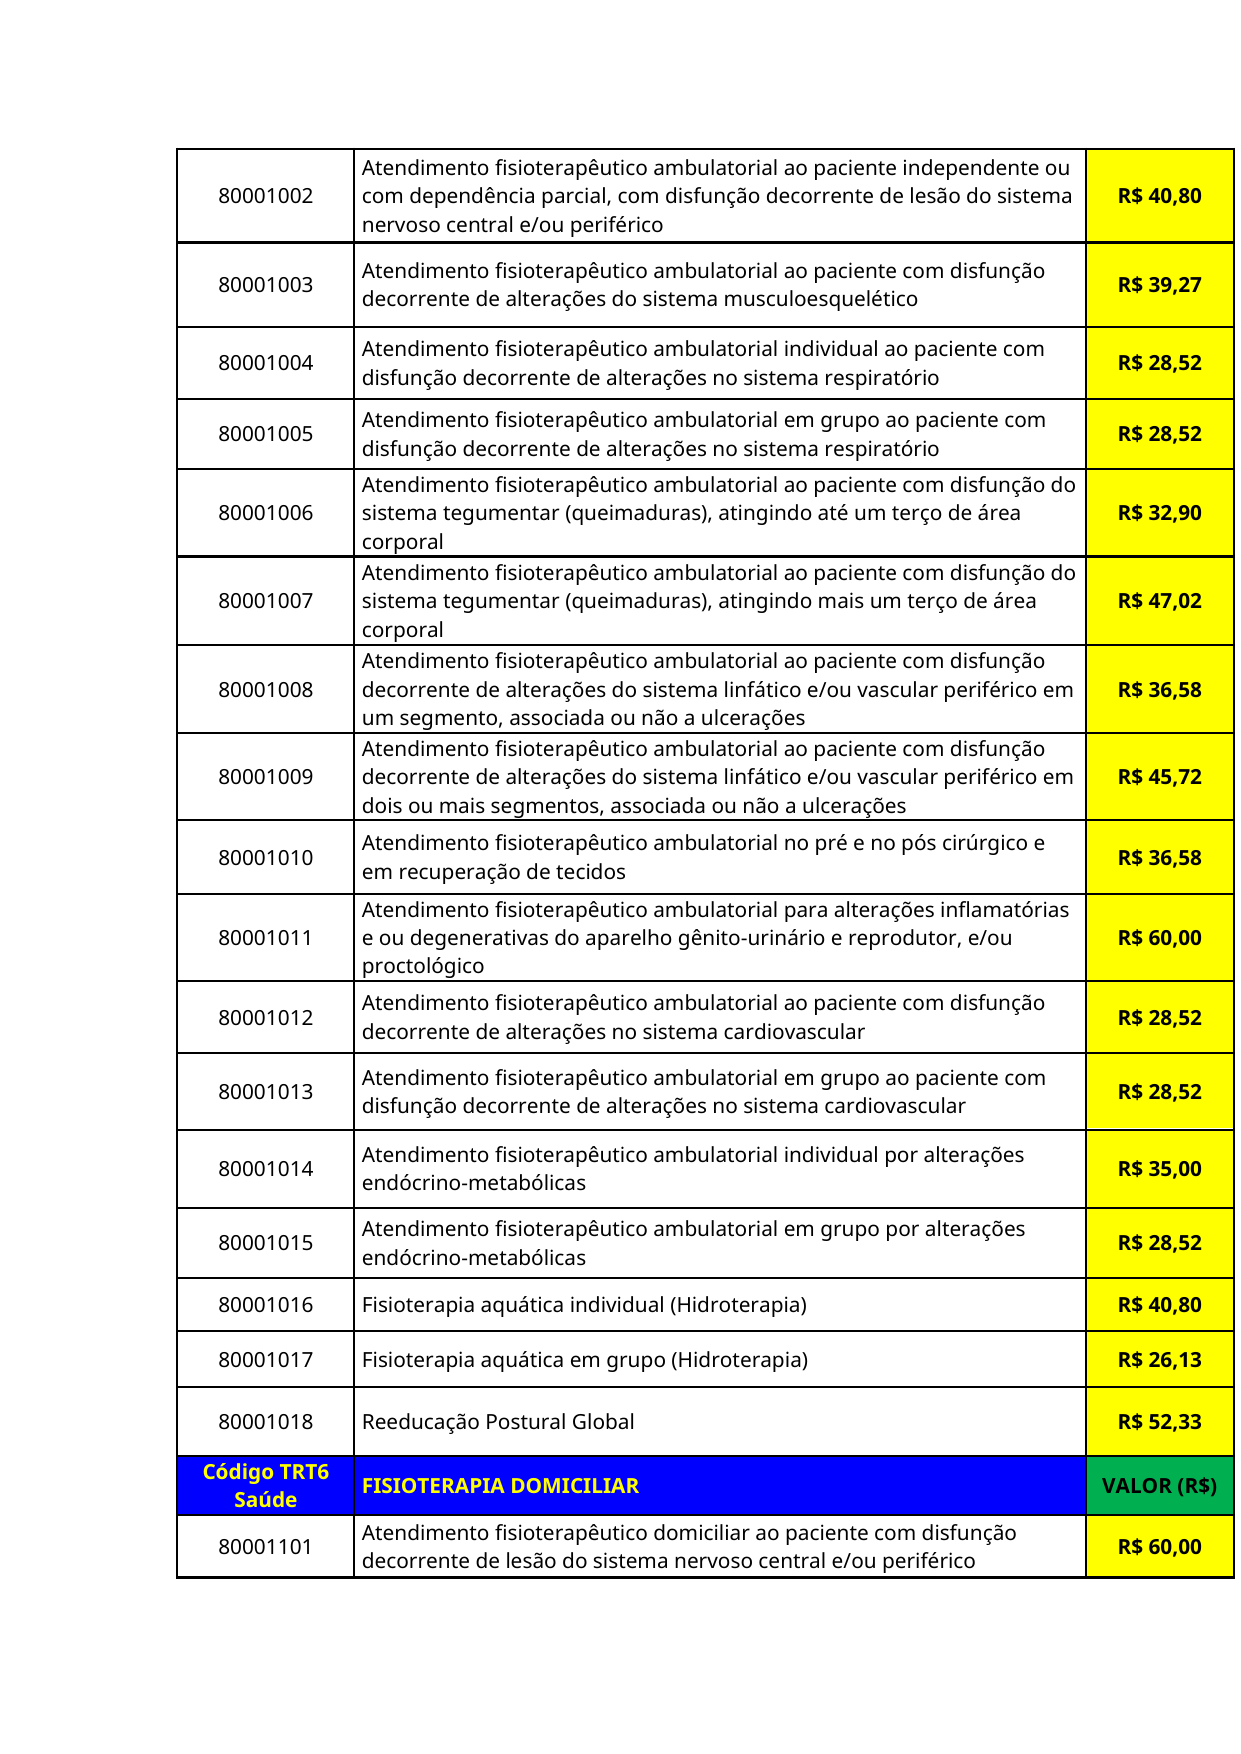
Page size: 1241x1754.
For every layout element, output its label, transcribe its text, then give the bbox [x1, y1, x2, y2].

table_cell Atendimento fisioterapêutico ambulatorial em grupo ao paciente com disfunção decorrente de alterações no sistema respiratório [355, 400, 1085, 468]
table_cell Atendimento fisioterapêutico ambulatorial no pré e no pós cirúrgico e em recuperação de tecidos [355, 821, 1085, 893]
table_cell 80001005 [178, 400, 353, 468]
table_cell R$ 28,52 [1087, 982, 1233, 1052]
table_cell Atendimento fisioterapêutico ambulatorial em grupo por alterações endócrino-metabólicas [355, 1209, 1085, 1277]
table_cell R$ 40,80 [1087, 150, 1233, 241]
table_cell R$ 52,33 [1087, 1388, 1233, 1455]
table_cell 80001017 [178, 1332, 353, 1386]
table_cell 80001007 [178, 558, 353, 644]
table_cell Atendimento fisioterapêutico ambulatorial ao paciente independente ou com dependência parcial, com disfunção decorrente de lesão do sistema nervoso central e/ou periférico [355, 150, 1085, 241]
table_cell 80001012 [178, 982, 353, 1052]
table_cell 80001018 [178, 1388, 353, 1455]
table_cell R$ 36,58 [1087, 821, 1233, 893]
table_cell R$ 60,00 [1087, 1516, 1233, 1576]
table_cell Fisioterapia aquática individual (Hidroterapia) [355, 1279, 1085, 1330]
table_cell Atendimento fisioterapêutico ambulatorial ao paciente com disfunção decorrente de alterações do sistema musculoesquelético [355, 244, 1085, 326]
table_cell Reeducação Postural Global [355, 1388, 1085, 1455]
table_cell Atendimento fisioterapêutico ambulatorial ao paciente com disfunção do sistema tegumentar (queimaduras), atingindo mais um terço de área corporal [355, 558, 1085, 644]
table_cell R$ 47,02 [1087, 558, 1233, 644]
table_cell R$ 39,27 [1087, 244, 1233, 326]
table_cell Atendimento fisioterapêutico ambulatorial ao paciente com disfunção decorrente de alterações no sistema cardiovascular [355, 982, 1085, 1052]
table_cell 80001013 [178, 1054, 353, 1128]
table_cell R$ 28,52 [1087, 400, 1233, 468]
table_cell VALOR (R$) [1087, 1457, 1233, 1514]
table_cell R$ 28,52 [1087, 328, 1233, 398]
table_cell R$ 45,72 [1087, 734, 1233, 819]
table_cell Fisioterapia aquática em grupo (Hidroterapia) [355, 1332, 1085, 1386]
table_cell 80001004 [178, 328, 353, 398]
table_cell R$ 40,80 [1087, 1279, 1233, 1330]
table_cell 80001101 [178, 1516, 353, 1576]
table_cell 80001009 [178, 734, 353, 819]
table_cell 80001008 [178, 646, 353, 732]
table_cell R$ 28,52 [1087, 1209, 1233, 1277]
table_cell 80001003 [178, 244, 353, 326]
table_cell Atendimento fisioterapêutico domiciliar ao paciente com disfunção decorrente de lesão do sistema nervoso central e/ou periférico [355, 1516, 1085, 1576]
table_cell Código TRT6 Saúde [178, 1457, 353, 1514]
table_cell Atendimento fisioterapêutico ambulatorial para alterações inflamatórias e ou degenerativas do aparelho gênito-urinário e reprodutor, e/ou proctológico [355, 895, 1085, 980]
table_cell R$ 35,00 [1087, 1131, 1233, 1207]
table_cell 80001016 [178, 1279, 353, 1330]
table_cell R$ 60,00 [1087, 895, 1233, 980]
table_cell Atendimento fisioterapêutico ambulatorial ao paciente com disfunção decorrente de alterações do sistema linfático e/ou vascular periférico em dois ou mais segmentos, associada ou não a ulcerações [355, 734, 1085, 819]
table_cell R$ 28,52 [1087, 1054, 1233, 1128]
table_cell Atendimento fisioterapêutico ambulatorial em grupo ao paciente com disfunção decorrente de alterações no sistema cardiovascular [355, 1054, 1085, 1128]
table_cell R$ 36,58 [1087, 646, 1233, 732]
table_cell 80001015 [178, 1209, 353, 1277]
table_cell Atendimento fisioterapêutico ambulatorial individual ao paciente com disfunção decorrente de alterações no sistema respiratório [355, 328, 1085, 398]
table_cell R$ 26,13 [1087, 1332, 1233, 1386]
table_cell Atendimento fisioterapêutico ambulatorial individual por alterações endócrino-metabólicas [355, 1131, 1085, 1207]
table_cell 80001006 [178, 470, 353, 555]
table_cell 80001011 [178, 895, 353, 980]
table_cell FISIOTERAPIA DOMICILIAR [355, 1457, 1085, 1514]
table_cell Atendimento fisioterapêutico ambulatorial ao paciente com disfunção do sistema tegumentar (queimaduras), atingindo até um terço de área corporal [355, 470, 1085, 555]
table_cell R$ 32,90 [1087, 470, 1233, 555]
table_cell Atendimento fisioterapêutico ambulatorial ao paciente com disfunção decorrente de alterações do sistema linfático e/ou vascular periférico em um segmento, associada ou não a ulcerações [355, 646, 1085, 732]
table_cell 80001014 [178, 1131, 353, 1207]
table_cell 80001010 [178, 821, 353, 893]
table_cell 80001002 [178, 150, 353, 241]
